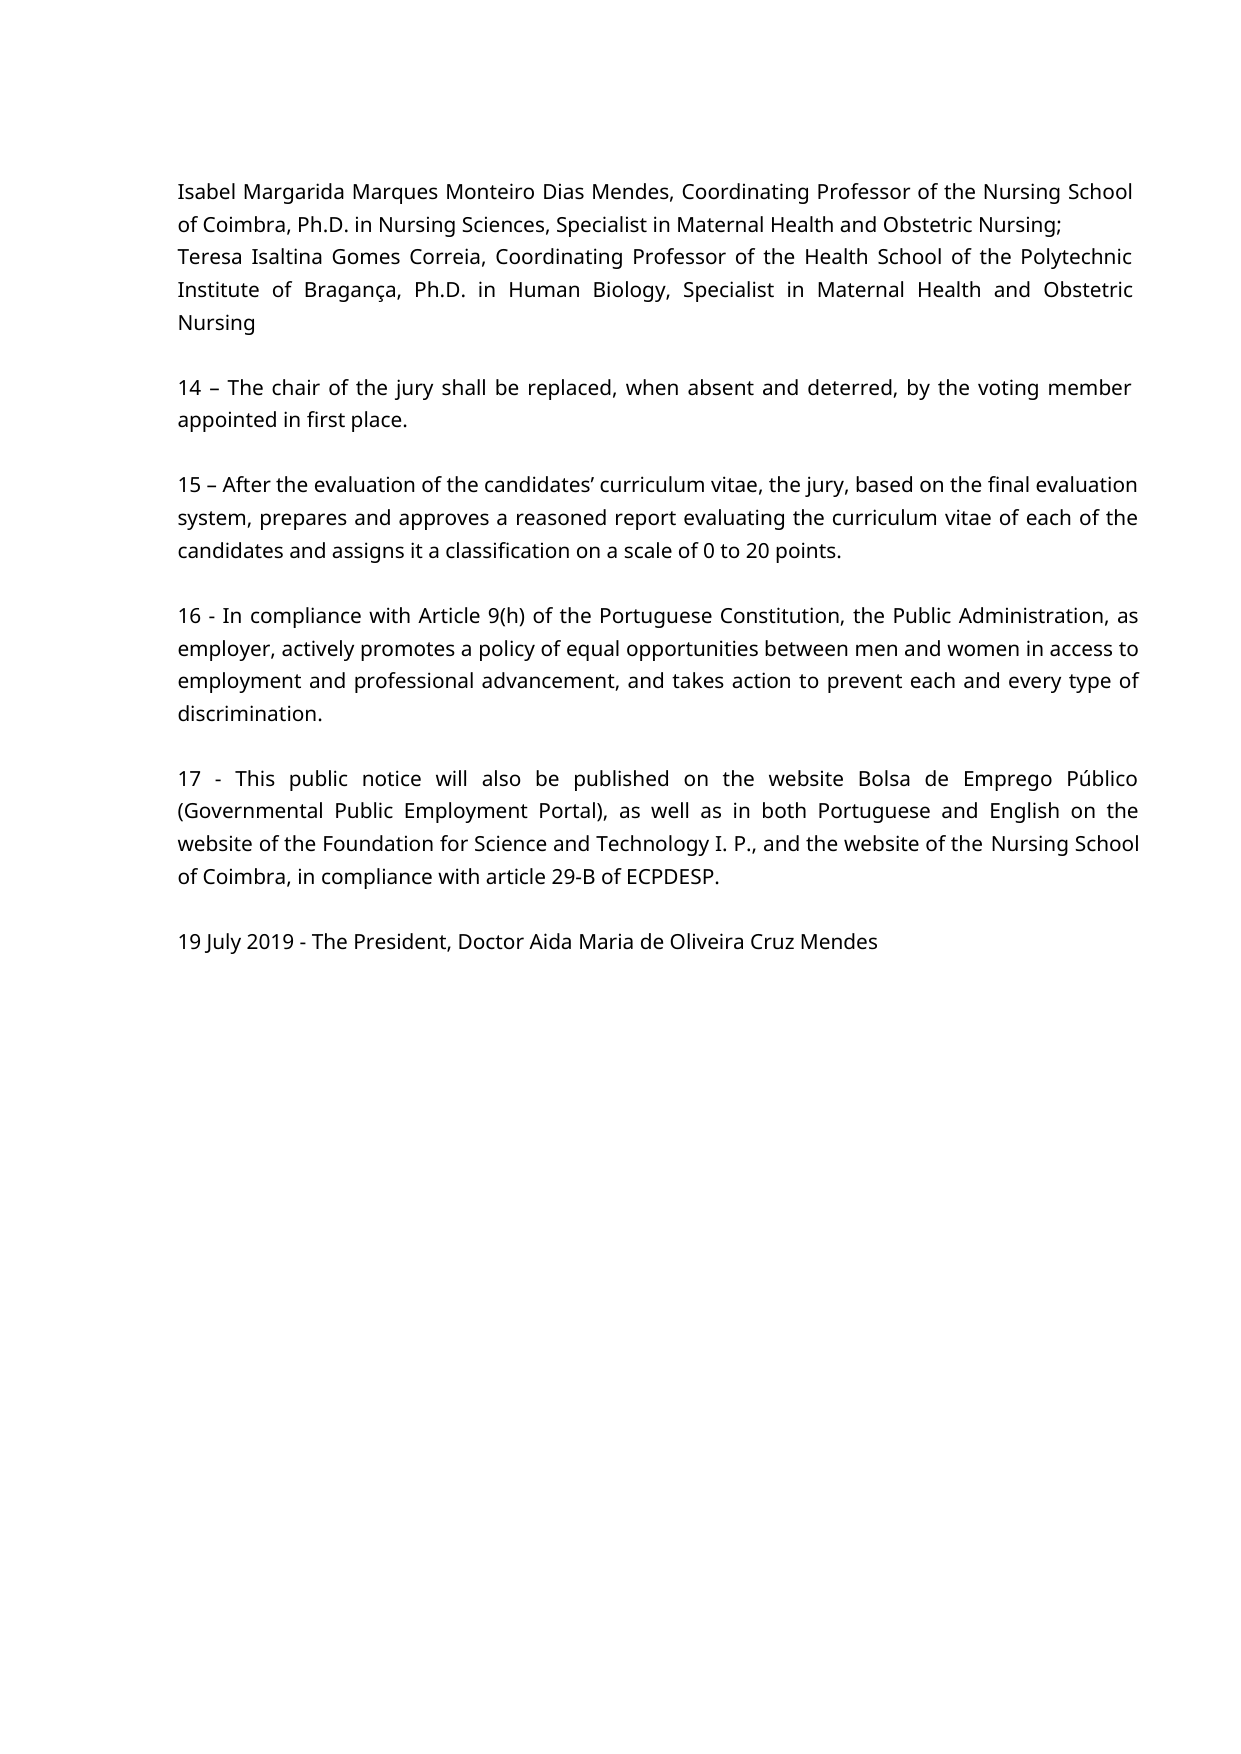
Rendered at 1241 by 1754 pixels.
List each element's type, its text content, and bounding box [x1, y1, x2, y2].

text 14 – The chair of the jury shall be replaced, when absent and deterred, by the voting member appointed in first place. [177, 373, 1134, 434]
text Isabel Margarida Marques Monteiro Dias Mendes, Coordinating Professor of the Nursing School of Coimbra, Ph.D. in Nursing Sciences, Specialist in Maternal Health and Obstetric Nursing; [177, 177, 1134, 238]
text 19 July 2019 - The President, Doctor Aida Maria de Oliveira Cruz Mendes [177, 927, 1140, 956]
text 15 – After the evaluation of the candidates’ curriculum vitae, the jury, based on the final evaluation system, prepares and approves a reasoned report evaluating the curriculum vitae of each of the candidates and assigns it a classification on a scale of 0 to 20 points. [177, 471, 1140, 564]
text 16 - In compliance with Article 9(h) of the Portuguese Constitution, the Public Administration, as employer, actively promotes a policy of equal opportunities between men and women in access to employment and professional advancement, and takes action to prevent each and every type of discrimination. [177, 601, 1140, 727]
text Teresa Isaltina Gomes Correia, Coordinating Professor of the Health School of the Polytechnic Institute of Bragança, Ph.D. in Human Biology, Specialist in Maternal Health and Obstetric Nursing [177, 242, 1134, 336]
text 17 - This public notice will also be published on the website Bolsa de Emprego Público (Governmental Public Employment Portal), as well as in both Portuguese and English on the website of the Foundation for Science and Technology I. P., and the website of the Nursing School of Coimbra, in compliance with article 29-B of ECPDESP. [177, 764, 1140, 890]
